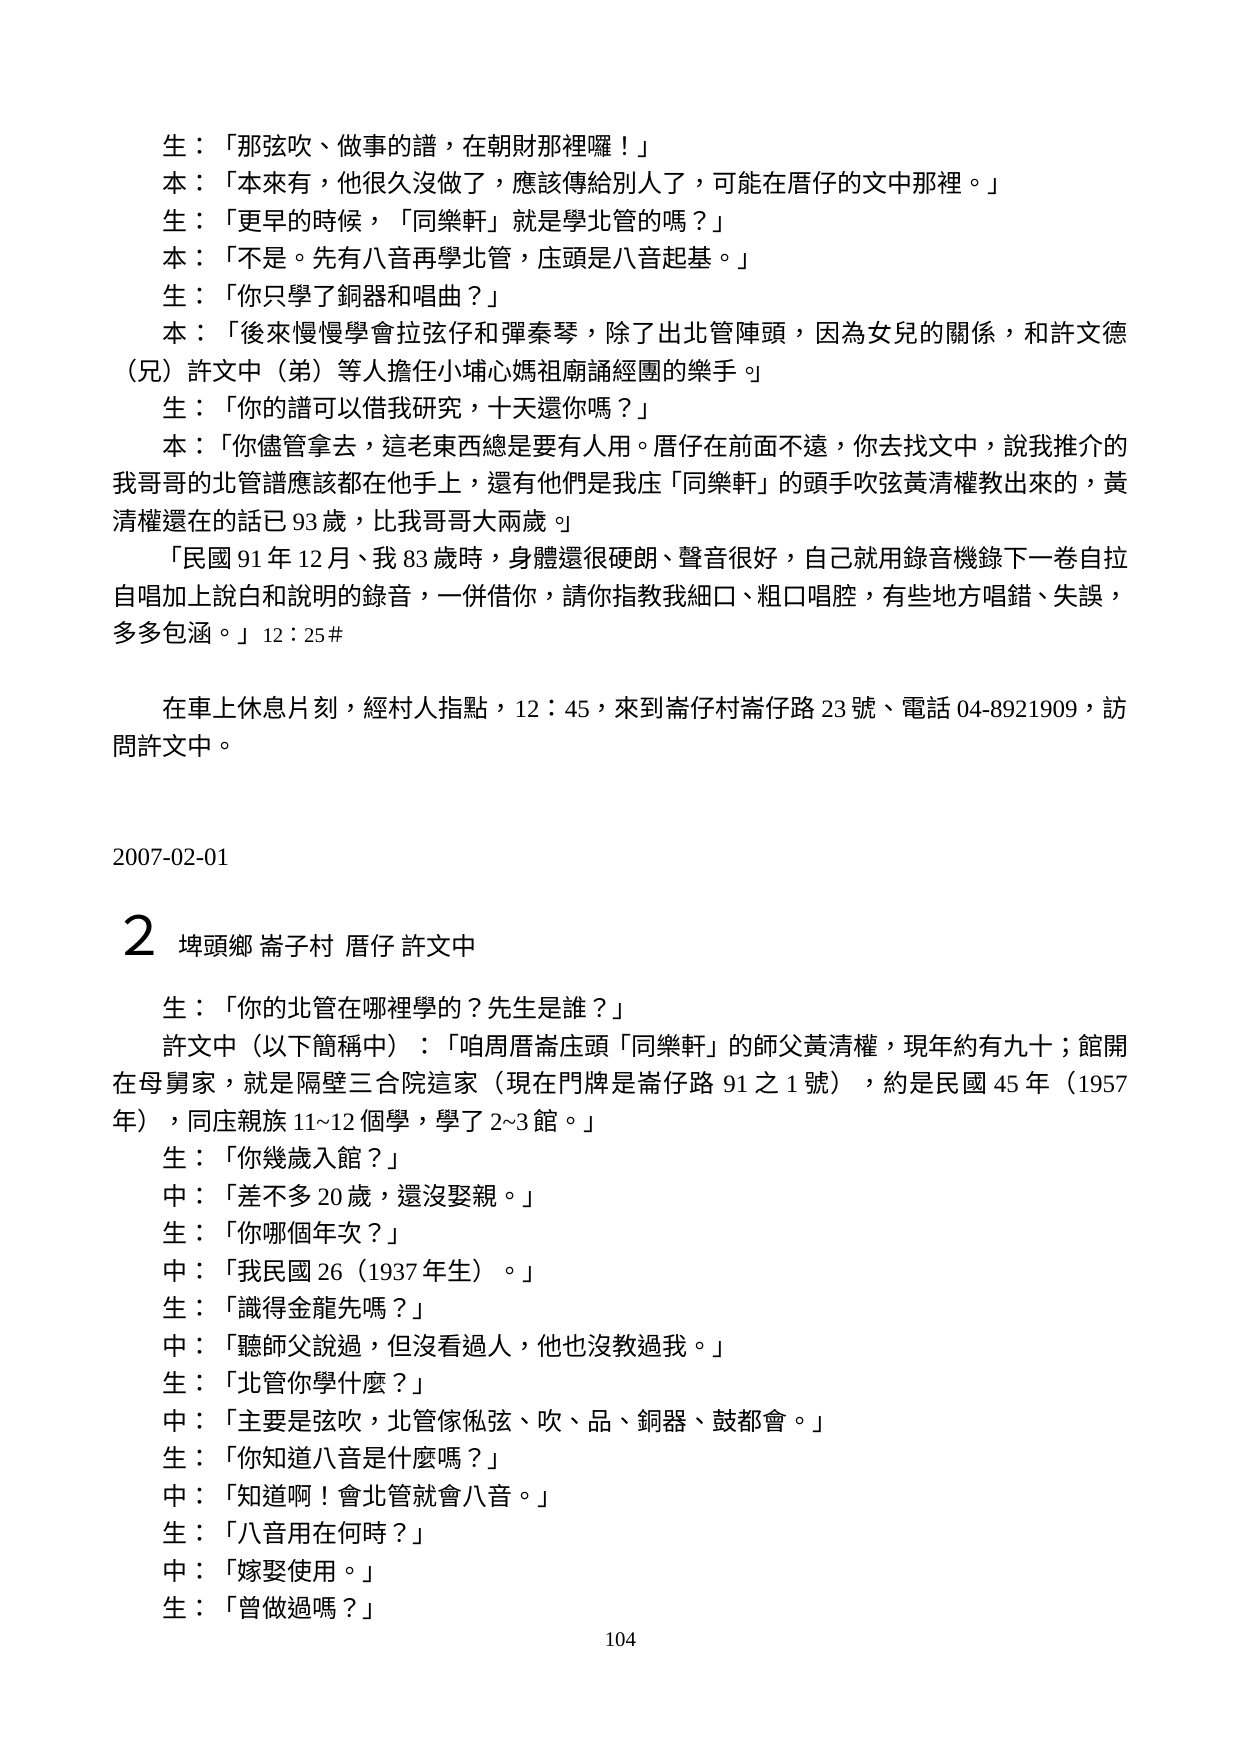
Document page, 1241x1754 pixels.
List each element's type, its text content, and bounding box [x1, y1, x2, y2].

text 2007-02-01 [112, 838, 1128, 876]
text 生：「你幾歲入館？」 [112, 1138, 1128, 1176]
text 生：「更早的時候，「同樂軒」就是學北管的嗎？」 [112, 201, 1128, 238]
text 生：「你知道八音是什麼嗎？」 [112, 1438, 1128, 1476]
text 中：「聽師父說過，但沒看過人，他也沒教過我。」 [112, 1326, 1128, 1363]
text 生：「你的譜可以借我研究，十天還你嗎？」 [112, 388, 1128, 426]
text 生：「你只學了銅器和唱曲？」 [112, 276, 1128, 313]
text 中：「主要是弦吹，北管傢俬弦、吹、品、銅器、鼓都會。」 [112, 1401, 1128, 1438]
text 本：「本來有，他很久沒做了，應該傳給別人了，可能在厝仔的文中那裡。」 [112, 163, 1128, 201]
text 本：「後來慢慢學會拉弦仔和彈秦琴，除了出北管陣頭，因為女兒的關係，和許文德（兄）許文中（弟）等人擔任小埔心媽祖廟誦經團的樂手。」 [112, 313, 1128, 388]
text 中：「知道啊！會北管就會八音。」 [112, 1476, 1128, 1513]
text 生：「八音用在何時？」 [112, 1513, 1128, 1551]
text 中：「我民國26（1937年生）。」 [112, 1251, 1128, 1288]
text 生：「識得金龍先嗎？」 [112, 1288, 1128, 1326]
text 生：「那弦吹、做事的譜，在朝財那裡囉！」 [112, 126, 1128, 163]
text 本：「你儘管拿去，這老東西總是要有人用。厝仔在前面不遠，你去找文中，說我推介的，我哥哥的北管譜應該都在他手上，還有他們是我庒「同樂軒」的頭手吹弦黃清權教出來的，黃清權還在的話已93歲，比我哥哥大兩歲。」 [112, 426, 1128, 538]
text 生：「曾做過嗎？」 [112, 1588, 1128, 1626]
text ２ 埤頭鄉 崙子村 厝仔 許文中 [112, 876, 1128, 988]
text 中：「差不多20歲，還沒娶親。」 [112, 1176, 1128, 1213]
text 許文中（以下簡稱中）：「咱周厝崙庒頭「同樂軒」的師父黃清權，現年約有九十；館開在母舅家，就是隔壁三合院這家（現在門牌是崙仔路91之1號），約是民國45年（1957年），同庒親族11~12個學，學了2~3館。」 [112, 1026, 1128, 1138]
text 本：「不是。先有八音再學北管，庒頭是八音起基。」 [112, 238, 1128, 276]
text 在車上休息片刻，經村人指點，12：45，來到崙仔村崙仔路23號、電話04-8921909，訪問許文中。 [112, 688, 1128, 763]
text 生：「你的北管在哪裡學的？先生是誰？」 [112, 988, 1128, 1026]
text 生：「北管你學什麼？」 [112, 1363, 1128, 1401]
text 生：「你哪個年次？」 [112, 1213, 1128, 1251]
text 中：「嫁娶使用。」 [112, 1551, 1128, 1588]
text 「民國91年12月、我83歲時，身體還很硬朗、聲音很好，自己就用錄音機錄下一卷自拉自唱加上說白和說明的錄音，一併借你，請你指教我細口、粗口唱腔，有些地方唱錯、失誤，多多包涵。」12：25＃ [112, 538, 1128, 651]
